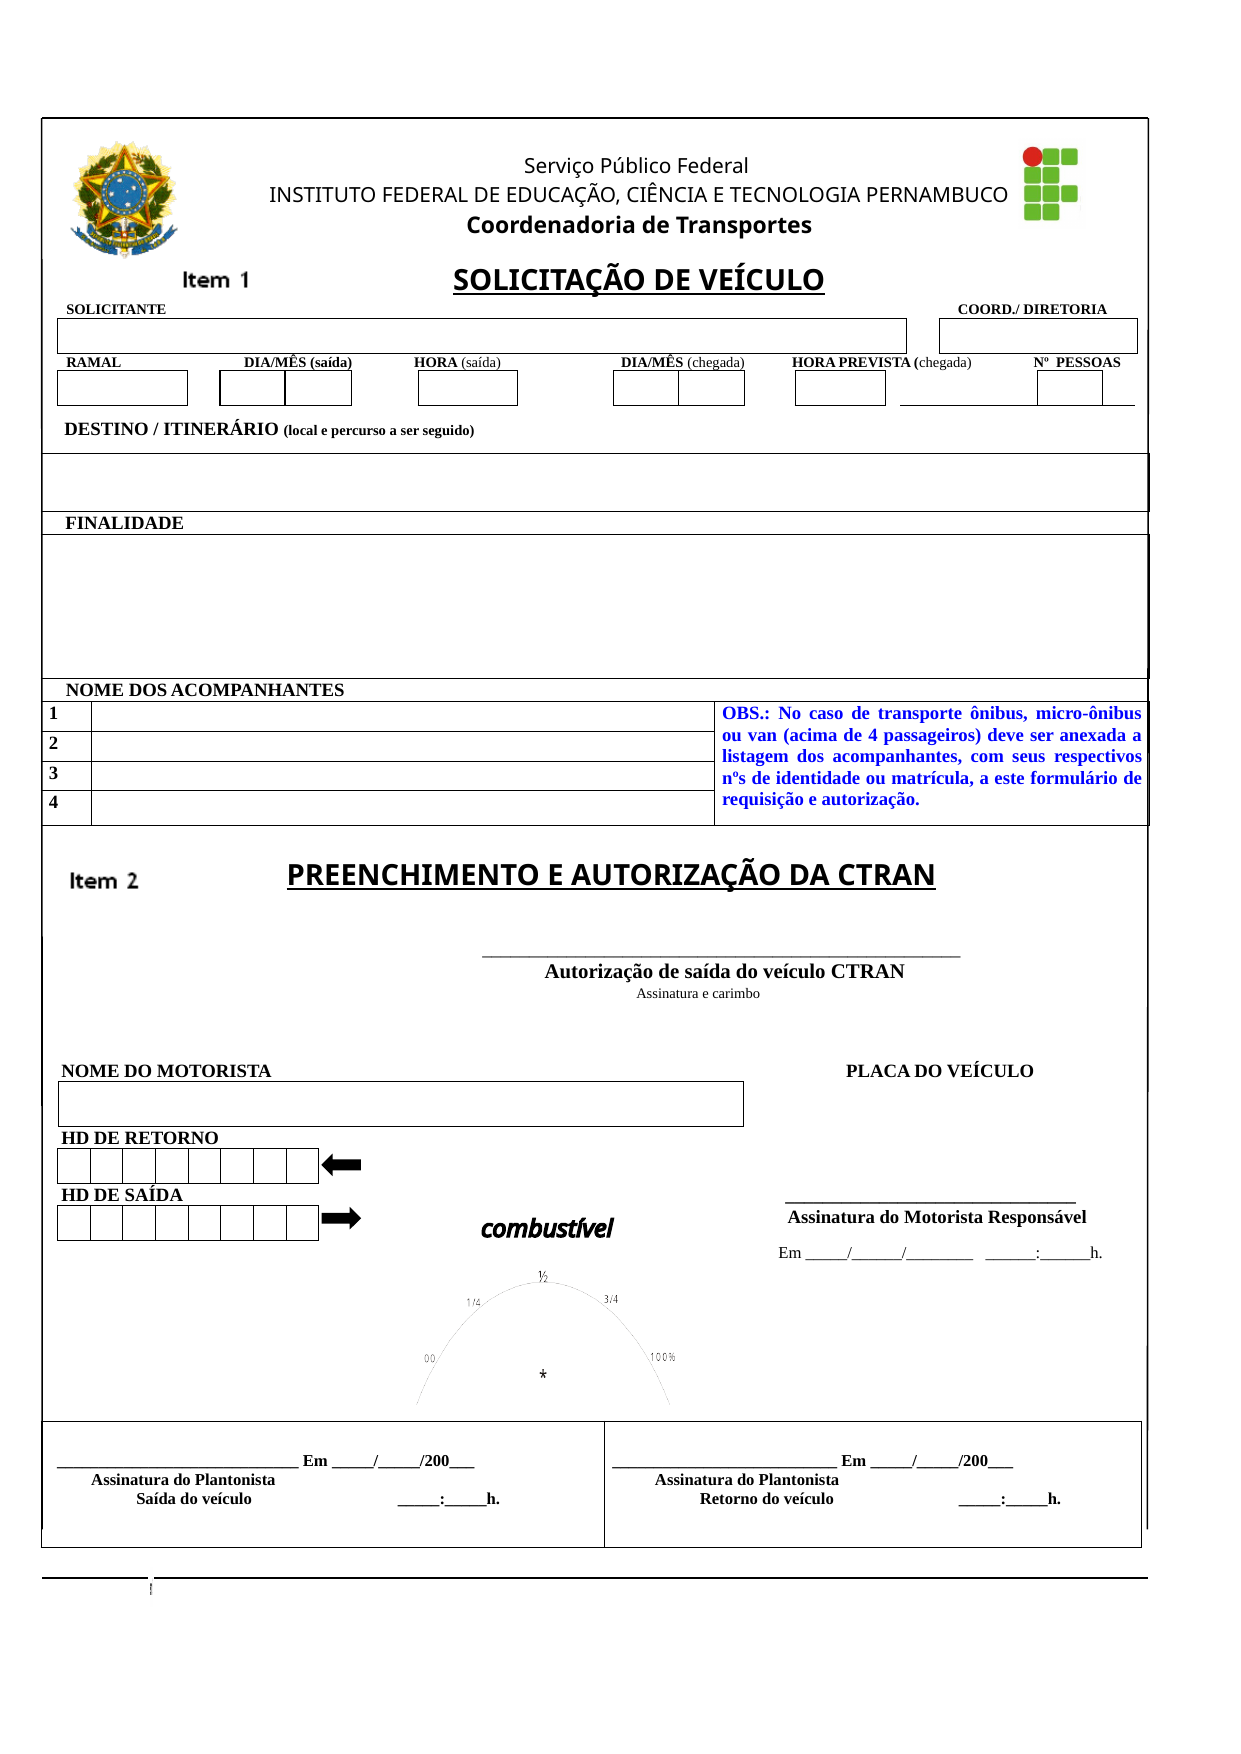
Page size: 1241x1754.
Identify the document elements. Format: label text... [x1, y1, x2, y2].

table_header [907, 370, 940, 405]
table_header [287, 1206, 318, 1240]
text Em _____/______/________ ______:______h. [61, 1241, 1146, 1262]
table_header [886, 370, 900, 405]
text ___________________________________________________ [61, 937, 1147, 959]
table_cell [92, 762, 714, 790]
table_cell 2 [43, 732, 91, 761]
table_header [419, 371, 517, 405]
picture [1018, 138, 1086, 229]
text HD DE SAÍDA _______________________________ [61, 1184, 1146, 1205]
table_header [482, 1148, 515, 1183]
table_header [59, 1082, 743, 1126]
table_header [384, 1148, 417, 1183]
table_header [156, 1149, 188, 1183]
table_header [1103, 370, 1135, 405]
text SOLICITANTE COORD./ DIRETORIA [66, 299, 1123, 318]
table_header [221, 371, 284, 405]
table_header Assinatura do Motorista Responsável [319, 1205, 1129, 1240]
table_header [351, 1148, 384, 1183]
subtitle SOLICITAÇÃO DE VEÍCULO [259, 259, 1123, 299]
text [1149, 1127, 1182, 1148]
table_header [907, 318, 939, 352]
text DESTINO / ITINERÁRIO (local e percurso a ser seguido) [64, 418, 1123, 440]
table_header [745, 370, 795, 405]
table_header [188, 370, 219, 405]
text INSTITUTO FEDERAL DE EDUCAÇÃO, CIÊNCIA E TECNOLOGIA PERNAMBUCO [185, 180, 1017, 208]
table_header [58, 1149, 90, 1183]
table_header [254, 1149, 286, 1183]
table_header [973, 370, 1005, 405]
table_header [614, 371, 678, 405]
text NOME DOS ACOMPANHANTES [61, 679, 1123, 701]
subtitle PREENCHIMENTO E AUTORIZAÇÃO DA CTRAN [61, 855, 1147, 894]
table_header [91, 1206, 122, 1240]
table_header [287, 1149, 318, 1183]
table_header [91, 1149, 122, 1183]
text Serviço Público Federal [185, 152, 1017, 180]
text HD DE RETORNO [61, 1127, 1146, 1148]
table_cell 4 [43, 791, 91, 825]
text [1087, 152, 1123, 180]
table_header [286, 371, 351, 405]
table_header [156, 1206, 188, 1240]
table_header OBS.: No caso de transporte ônibus, micro-ônibus ou van (acima de 4 passageiros) deve ser anexada a listagem dos acompanhantes, com seus respectivos nºs de identidade ou matrícula, a este formulário de requisição e autorização. [715, 702, 1147, 825]
table_header [92, 702, 714, 731]
text FINALIDADE [61, 512, 1123, 533]
table_header [254, 1206, 286, 1240]
table_header [940, 319, 1137, 352]
table_cell [92, 732, 714, 761]
table_header [123, 1206, 155, 1240]
table_header [43, 535, 1147, 678]
table_header _____________________________ Em _____/_____/200___ Assinatura do Plantonista Saída do veículo _____:_____h. [42, 1422, 604, 1547]
picture [62, 861, 149, 902]
table_header 1 [43, 702, 91, 731]
table_header [518, 370, 613, 405]
table_header [900, 370, 907, 405]
table_header [352, 370, 418, 405]
text RAMAL DIA/MÊS (saída) HORA (saída) DIA/MÊS (chegada) HORA PREVISTA (chegada) Nº PESSOAS [66, 353, 1123, 370]
table_header [123, 1149, 155, 1183]
table_header [43, 454, 1147, 511]
table_cell 3 [43, 762, 91, 790]
table_header [58, 371, 187, 405]
table_header [796, 371, 885, 405]
table_header [189, 1149, 220, 1183]
table_header [1005, 370, 1037, 405]
table_header ___________________________ Em _____/_____/200___ Assinatura do Plantonista Retorno do veículo _____:_____h. [605, 1422, 1141, 1547]
table_header [189, 1206, 220, 1240]
text Assinatura e carimbo [61, 983, 1147, 1002]
table_header [319, 1148, 351, 1183]
picture [175, 260, 258, 298]
picture [62, 138, 184, 267]
text [1149, 983, 1182, 1002]
table_header [417, 1148, 449, 1183]
text [1149, 959, 1182, 983]
text NOME DO MOTORISTA PLACA DO VEÍCULO [61, 1060, 1146, 1081]
table_header [58, 319, 906, 352]
text Autorização de saída do veículo CTRAN [61, 959, 1147, 983]
table_cell [92, 791, 714, 825]
table_header [1038, 371, 1102, 405]
subtitle [155, 268, 173, 299]
table_header [679, 371, 744, 405]
table_header [449, 1148, 482, 1183]
table_header [58, 1206, 90, 1240]
table_header [221, 1149, 253, 1183]
table_header [221, 1206, 253, 1240]
text [1149, 1060, 1182, 1081]
table_header [940, 370, 972, 405]
text Coordenadoria de Transportes [185, 208, 1123, 240]
